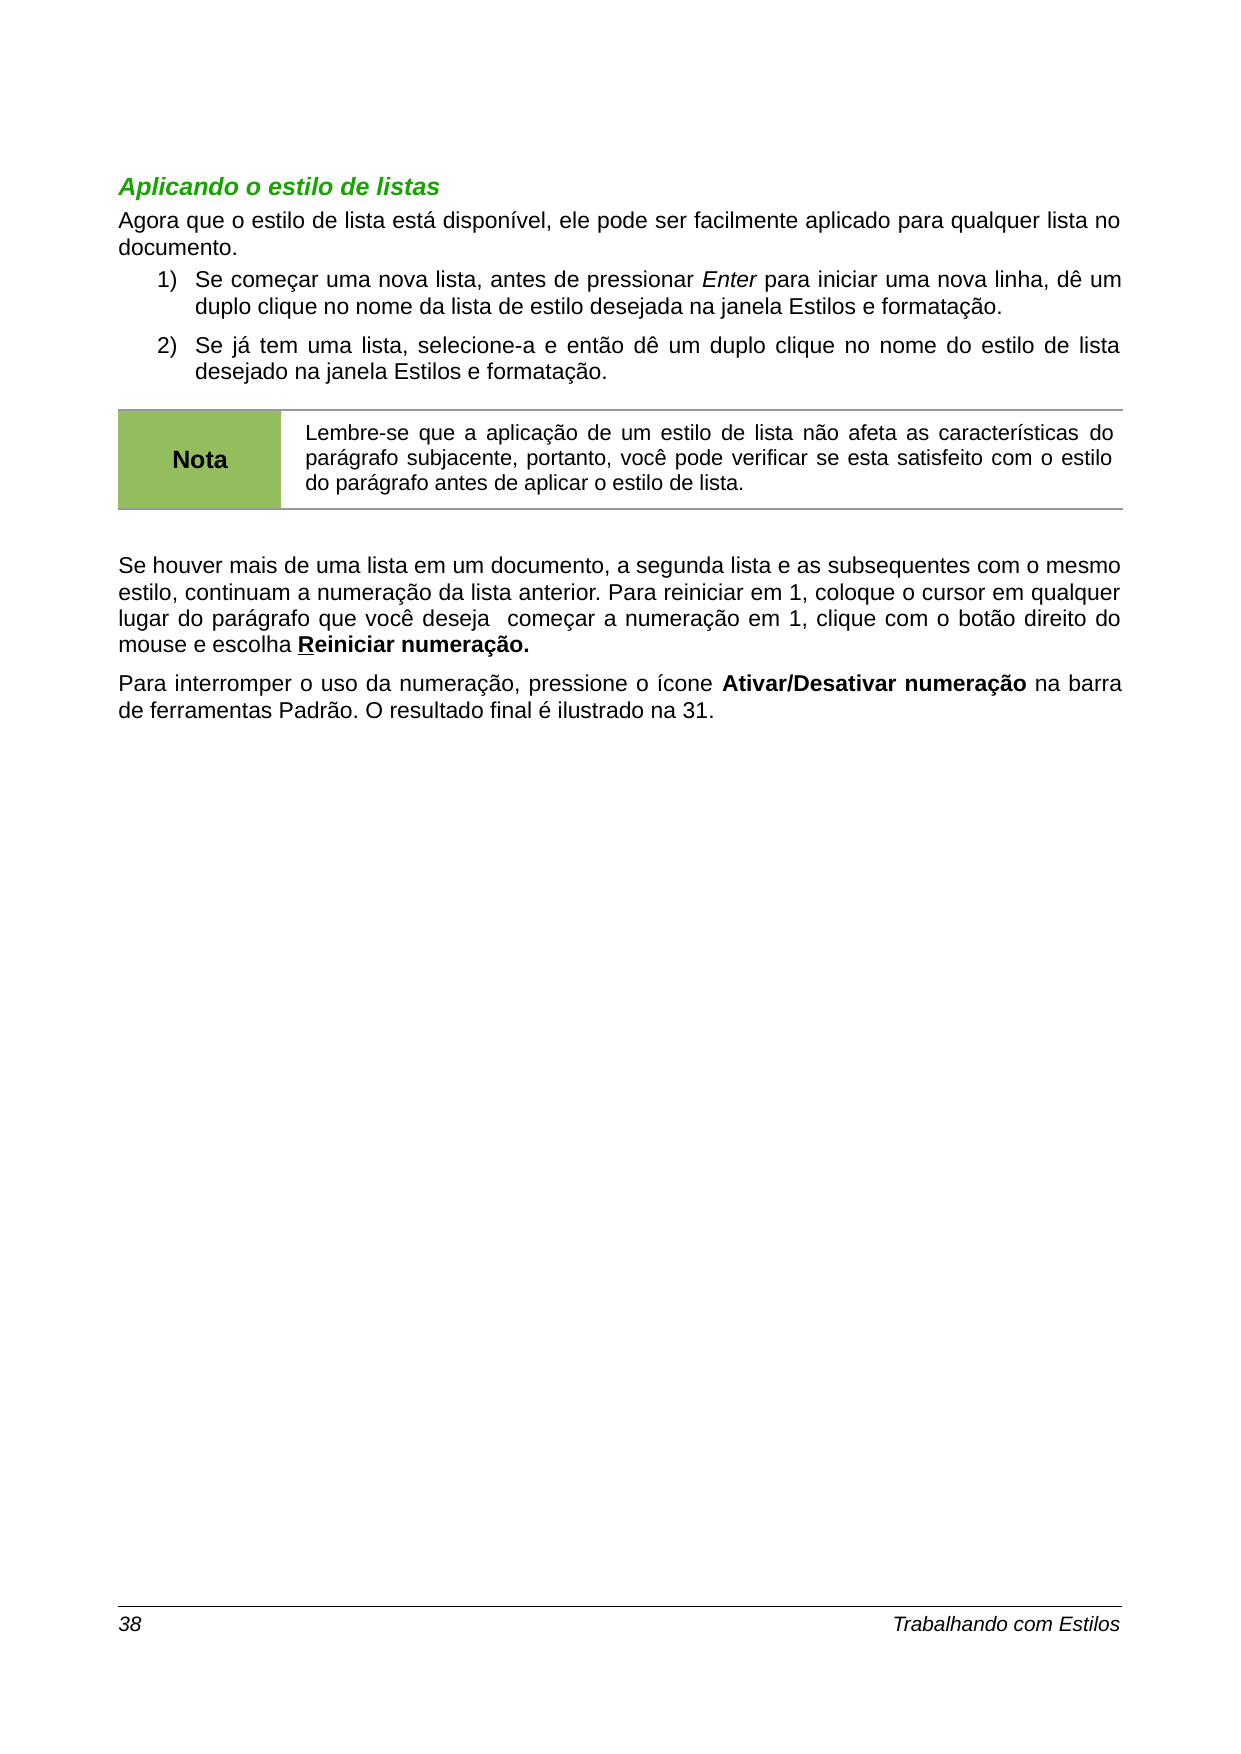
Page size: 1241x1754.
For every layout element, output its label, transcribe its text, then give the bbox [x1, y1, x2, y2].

list Se começar uma nova lista, antes de pressionar Enter para iniciar uma nova linha, dê um duplo clique no nome da lista de estilo desejada na janela Estilos e formatação. [177, 266, 1122, 319]
text Se houver mais de uma lista em um documento, a segunda lista e as subsequentes com o mesmo estilo, continuam a numeração da lista anterior. Para reiniciar em 1, coloque o cursor em qualquer lugar do parágrafo que você deseja começar a numeração em 1, clique com o botão direito do mouse e escolha Reiniciar numeração. [118, 552, 1122, 658]
table_header Nota [118, 411, 281, 508]
list Agora que o estilo de lista está disponível, ele pode ser facilmente aplicado para qualquer lista no documento. [118, 207, 1122, 260]
subtitle Aplicando o estilo de listas [118, 172, 1122, 201]
table_header Lembre-se que a aplicação de um estilo de lista não afeta as características do parágrafo subjacente, portanto, você pode verificar se esta satisfeito com o estilo do parágrafo antes de aplicar o estilo de lista. [281, 411, 1122, 508]
list Se já tem uma lista, selecione-a e então dê um duplo clique no nome do estilo de lista desejado na janela Estilos e formatação. [177, 332, 1122, 384]
text Para interromper o uso da numeração, pressione o ícone Ativar/Desativar numeração na barra de ferramentas Padrão. O resultado final é ilustrado na Figura 31. [118, 670, 1122, 723]
